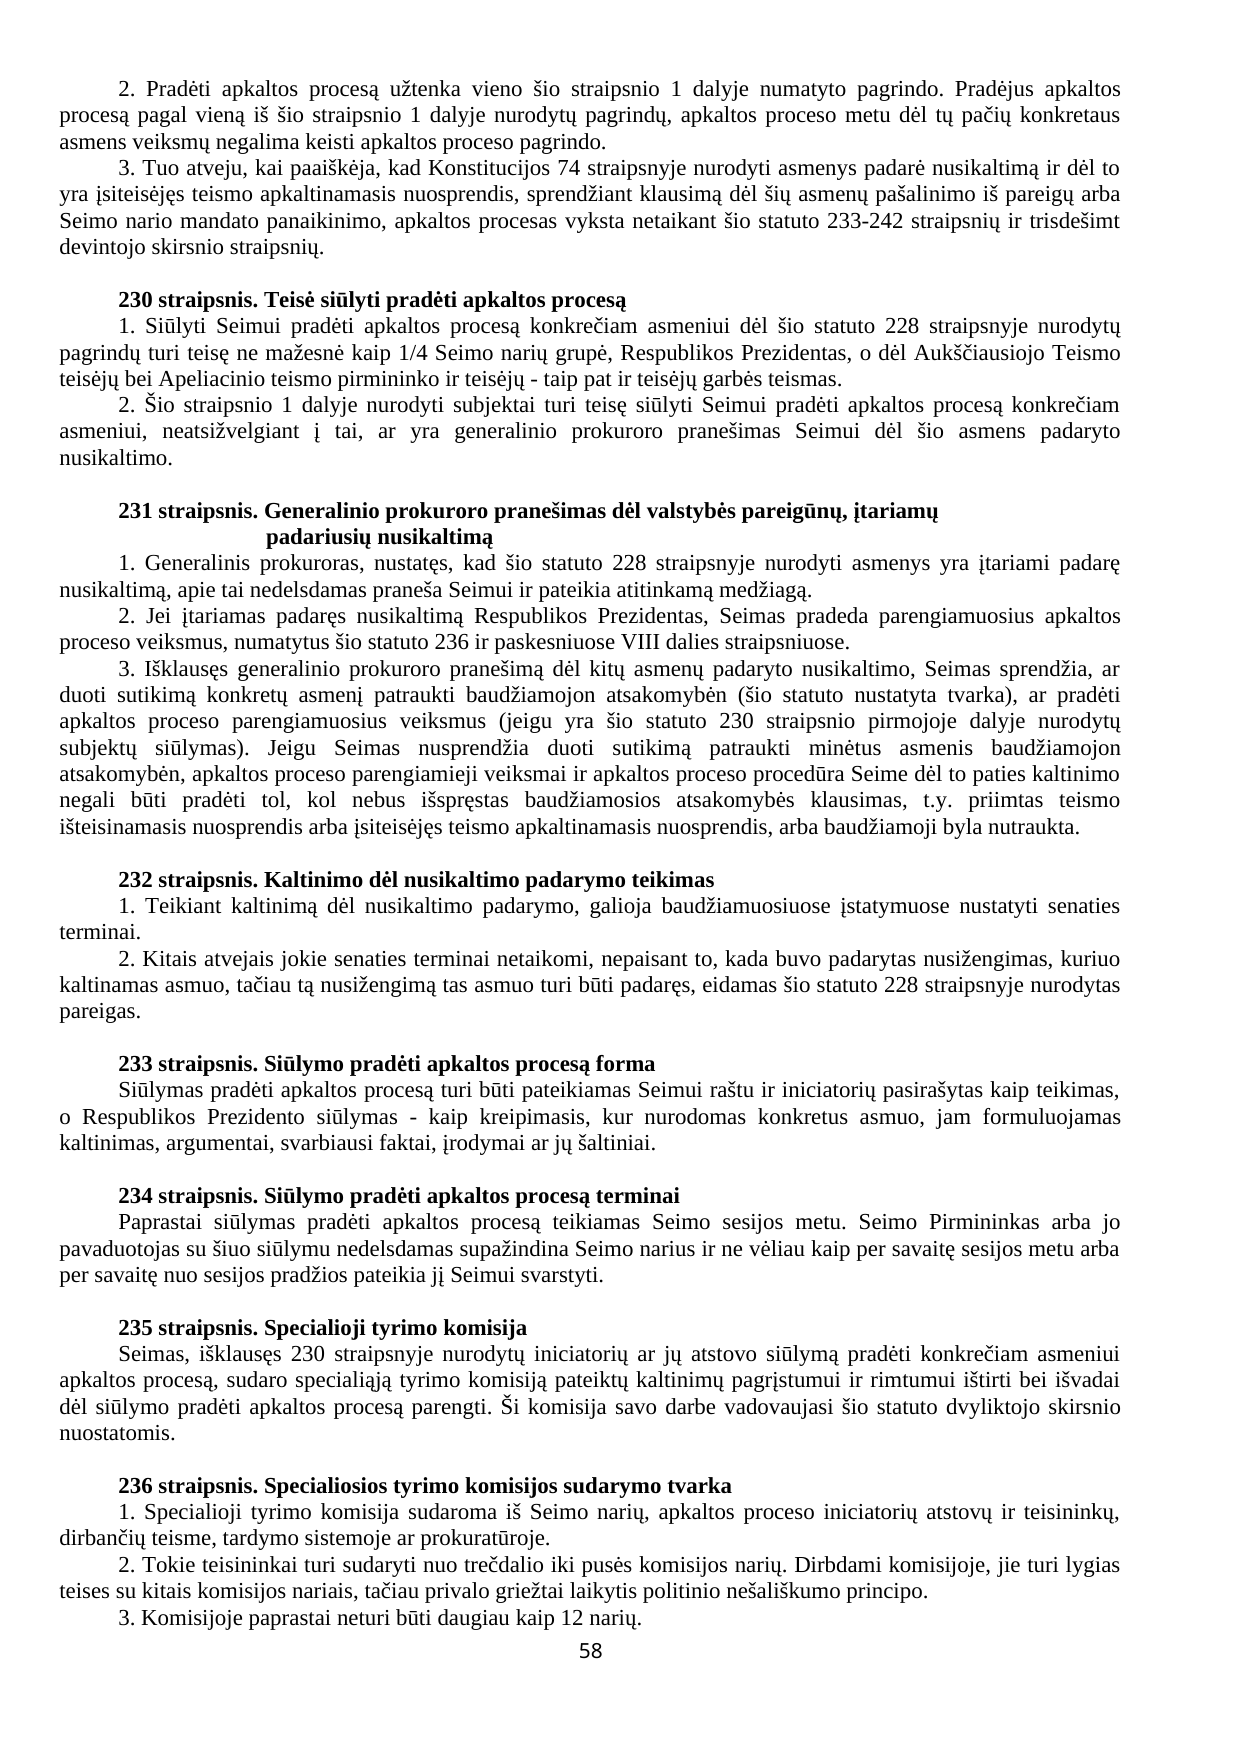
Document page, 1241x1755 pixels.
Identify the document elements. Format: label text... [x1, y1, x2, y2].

text 236 straipsnis. Specialiosios tyrimo komisijos sudarymo tvarka [59, 1472, 1122, 1498]
text 1. Teikiant kaltinimą dėl nusikaltimo padarymo, galioja baudžiamuosiuose įstatymuose nustatyti senaties terminai. [59, 892, 1122, 945]
text Siūlymas pradėti apkaltos procesą turi būti pateikiamas Seimui raštu ir iniciatorių pasirašytas kaip teikimas, o Respublikos Prezidento siūlymas - kaip kreipimasis, kur nurodomas konkretus asmuo, jam formuluojamas kaltinimas, argumentai, svarbiausi faktai, įrodymai ar jų šaltiniai. [59, 1076, 1122, 1156]
text 3. Komisijoje paprastai neturi būti daugiau kaip 12 narių. [59, 1603, 1122, 1630]
text 1. Generalinis prokuroras, nustatęs, kad šio statuto 228 straipsnyje nurodyti asmenys yra įtariami padarę nusikaltimą, apie tai nedelsdamas praneša Seimui ir pateikia atitinkamą medžiagą. [59, 549, 1122, 602]
text Seimas, išklausęs 230 straipsnyje nurodytų iniciatorių ar jų atstovo siūlymą pradėti konkrečiam asmeniui apkaltos procesą, sudaro specialiąją tyrimo komisiją pateiktų kaltinimų pagrįstumui ir rimtumui ištirti bei išvadai dėl siūlymo pradėti apkaltos procesą parengti. Ši komisija savo darbe vadovaujasi šio statuto dvyliktojo skirsnio nuostatomis. [59, 1340, 1122, 1445]
text 3. Tuo atveju, kai paaiškėja, kad Konstitucijos 74 straipsnyje nurodyti asmenys padarė nusikaltimą ir dėl to yra įsiteisėjęs teismo apkaltinamasis nuosprendis, sprendžiant klausimą dėl šių asmenų pašalinimo iš pareigų arba Seimo nario mandato panaikinimo, apkaltos procesas vyksta netaikant šio statuto 233-242 straipsnių ir trisdešimt devintojo skirsnio straipsnių. [59, 154, 1122, 259]
text 1. Siūlyti Seimui pradėti apkaltos procesą konkrečiam asmeniui dėl šio statuto 228 straipsnyje nurodytų pagrindų turi teisę ne mažesnė kaip 1/4 Seimo narių grupė, Respublikos Prezidentas, o dėl Aukščiausiojo Teismo teisėjų bei Apeliacinio teismo pirmininko ir teisėjų - taip pat ir teisėjų garbės teismas. [59, 312, 1122, 391]
text 2. Tokie teisininkai turi sudaryti nuo trečdalio iki pusės komisijos narių. Dirbdami komisijoje, jie turi lygias teises su kitais komisijos nariais, tačiau privalo griežtai laikytis politinio nešališkumo principo. [59, 1551, 1122, 1603]
text 230 straipsnis. Teisė siūlyti pradėti apkaltos procesą [59, 286, 1122, 312]
text 2. Jei įtariamas padaręs nusikaltimą Respublikos Prezidentas, Seimas pradeda parengiamuosius apkaltos proceso veiksmus, numatytus šio statuto 236 ir paskesniuose VIII dalies straipsniuose. [59, 602, 1122, 655]
text 2. Pradėti apkaltos procesą užtenka vieno šio straipsnio 1 dalyje numatyto pagrindo. Pradėjus apkaltos procesą pagal vieną iš šio straipsnio 1 dalyje nurodytų pagrindų, apkaltos proceso metu dėl tų pačių konkretaus asmens veiksmų negalima keisti apkaltos proceso pagrindo. [59, 75, 1122, 154]
text padariusių nusikaltimą [266, 523, 1122, 549]
text 2. Kitais atvejais jokie senaties terminai netaikomi, nepaisant to, kada buvo padarytas nusižengimas, kuriuo kaltinamas asmuo, tačiau tą nusižengimą tas asmuo turi būti padaręs, eidamas šio statuto 228 straipsnyje nurodytas pareigas. [59, 945, 1122, 1024]
text 3. Išklausęs generalinio prokuroro pranešimą dėl kitų asmenų padaryto nusikaltimo, Seimas sprendžia, ar duoti sutikimą konkretų asmenį patraukti baudžiamojon atsakomybėn (šio statuto nustatyta tvarka), ar pradėti apkaltos proceso parengiamuosius veiksmus (jeigu yra šio statuto 230 straipsnio pirmojoje dalyje nurodytų subjektų siūlymas). Jeigu Seimas nusprendžia duoti sutikimą patraukti minėtus asmenis baudžiamojon atsakomybėn, apkaltos proceso parengiamieji veiksmai ir apkaltos proceso procedūra Seime dėl to paties kaltinimo negali būti pradėti tol, kol nebus išspręstas baudžiamosios atsakomybės klausimas, t.y. priimtas teismo išteisinamasis nuosprendis arba įsiteisėjęs teismo apkaltinamasis nuosprendis, arba baudžiamoji byla nutraukta. [59, 655, 1122, 839]
text 234 straipsnis. Siūlymo pradėti apkaltos procesą terminai [59, 1182, 1122, 1208]
text 232 straipsnis. Kaltinimo dėl nusikaltimo padarymo teikimas [59, 866, 1122, 892]
text 1. Specialioji tyrimo komisija sudaroma iš Seimo narių, apkaltos proceso iniciatorių atstovų ir teisininkų, dirbančių teisme, tardymo sistemoje ar prokuratūroje. [59, 1498, 1122, 1551]
text 233 straipsnis. Siūlymo pradėti apkaltos procesą forma [59, 1050, 1122, 1076]
text 235 straipsnis. Specialioji tyrimo komisija [59, 1314, 1122, 1340]
text Paprastai siūlymas pradėti apkaltos procesą teikiamas Seimo sesijos metu. Seimo Pirmininkas arba jo pavaduotojas su šiuo siūlymu nedelsdamas supažindina Seimo narius ir ne vėliau kaip per savaitę sesijos metu arba per savaitę nuo sesijos pradžios pateikia jį Seimui svarstyti. [59, 1208, 1122, 1287]
text 2. Šio straipsnio 1 dalyje nurodyti subjektai turi teisę siūlyti Seimui pradėti apkaltos procesą konkrečiam asmeniui, neatsižvelgiant į tai, ar yra generalinio prokuroro pranešimas Seimui dėl šio asmens padaryto nusikaltimo. [59, 391, 1122, 470]
text 231 straipsnis. Generalinio prokuroro pranešimas dėl valstybės pareigūnų, įtariamų [118, 497, 1122, 523]
